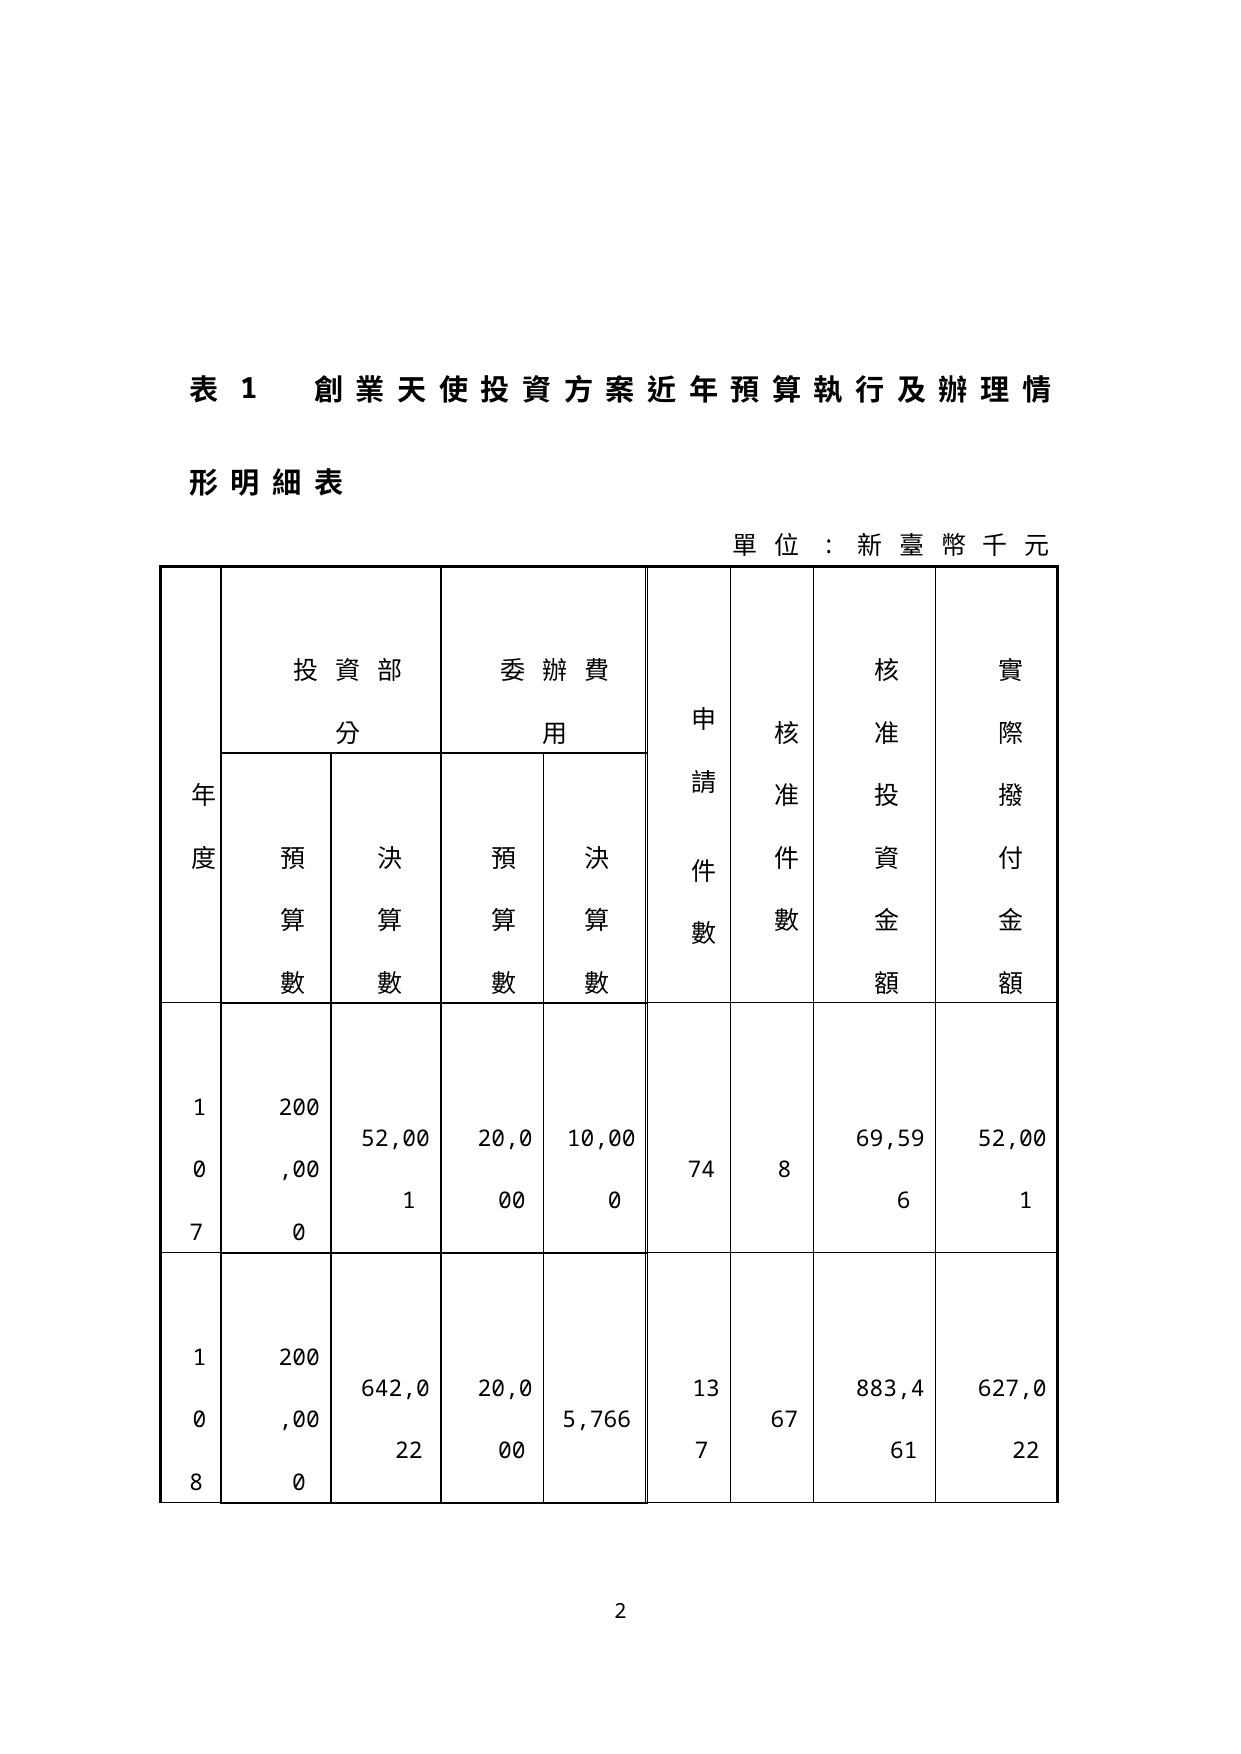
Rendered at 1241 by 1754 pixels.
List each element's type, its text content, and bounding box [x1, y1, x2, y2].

text 單位:新臺幣千元 [183, 502, 1058, 564]
table_cell 108 [162, 1253, 220, 1502]
table_cell 883,461 [814, 1253, 935, 1502]
table_cell 200,000 [222, 1004, 330, 1252]
table_cell 5,766 [544, 1254, 645, 1502]
table_header 年度 [162, 568, 220, 1002]
table_header 申請 件數 [648, 568, 730, 1002]
table_cell 決算數 [332, 754, 440, 1002]
table_cell 642,022 [332, 1254, 440, 1502]
table_cell 預算數 [222, 754, 330, 1002]
table_header 核准件數 [731, 568, 813, 1002]
table_header 實際撥付金額 [936, 568, 1056, 1002]
table_cell 10,000 [544, 1004, 645, 1252]
table_cell 20,000 [442, 1254, 543, 1502]
table_cell 137 [648, 1253, 730, 1502]
table_cell 52,001 [332, 1004, 440, 1252]
table_cell 預算數 [442, 754, 543, 1002]
table_cell 決算數 [544, 754, 645, 1002]
table_cell 20,000 [442, 1004, 543, 1252]
table_cell 107 [162, 1003, 220, 1252]
table_cell 69,596 [814, 1003, 935, 1252]
text 表1 創業天使投資方案近年預算執行及辦理情形明細表 [183, 314, 1058, 502]
table_cell 52,001 [936, 1003, 1056, 1252]
table_header 投資部分 [222, 568, 440, 752]
table_cell 8 [731, 1003, 813, 1252]
table_cell 627,022 [936, 1253, 1056, 1502]
table_cell 67 [731, 1253, 813, 1502]
table_header 委辦費用 [442, 568, 645, 752]
table_cell 74 [648, 1003, 730, 1252]
table_cell 200,000 [222, 1254, 330, 1502]
table_header 核准投資金額 [814, 568, 935, 1002]
